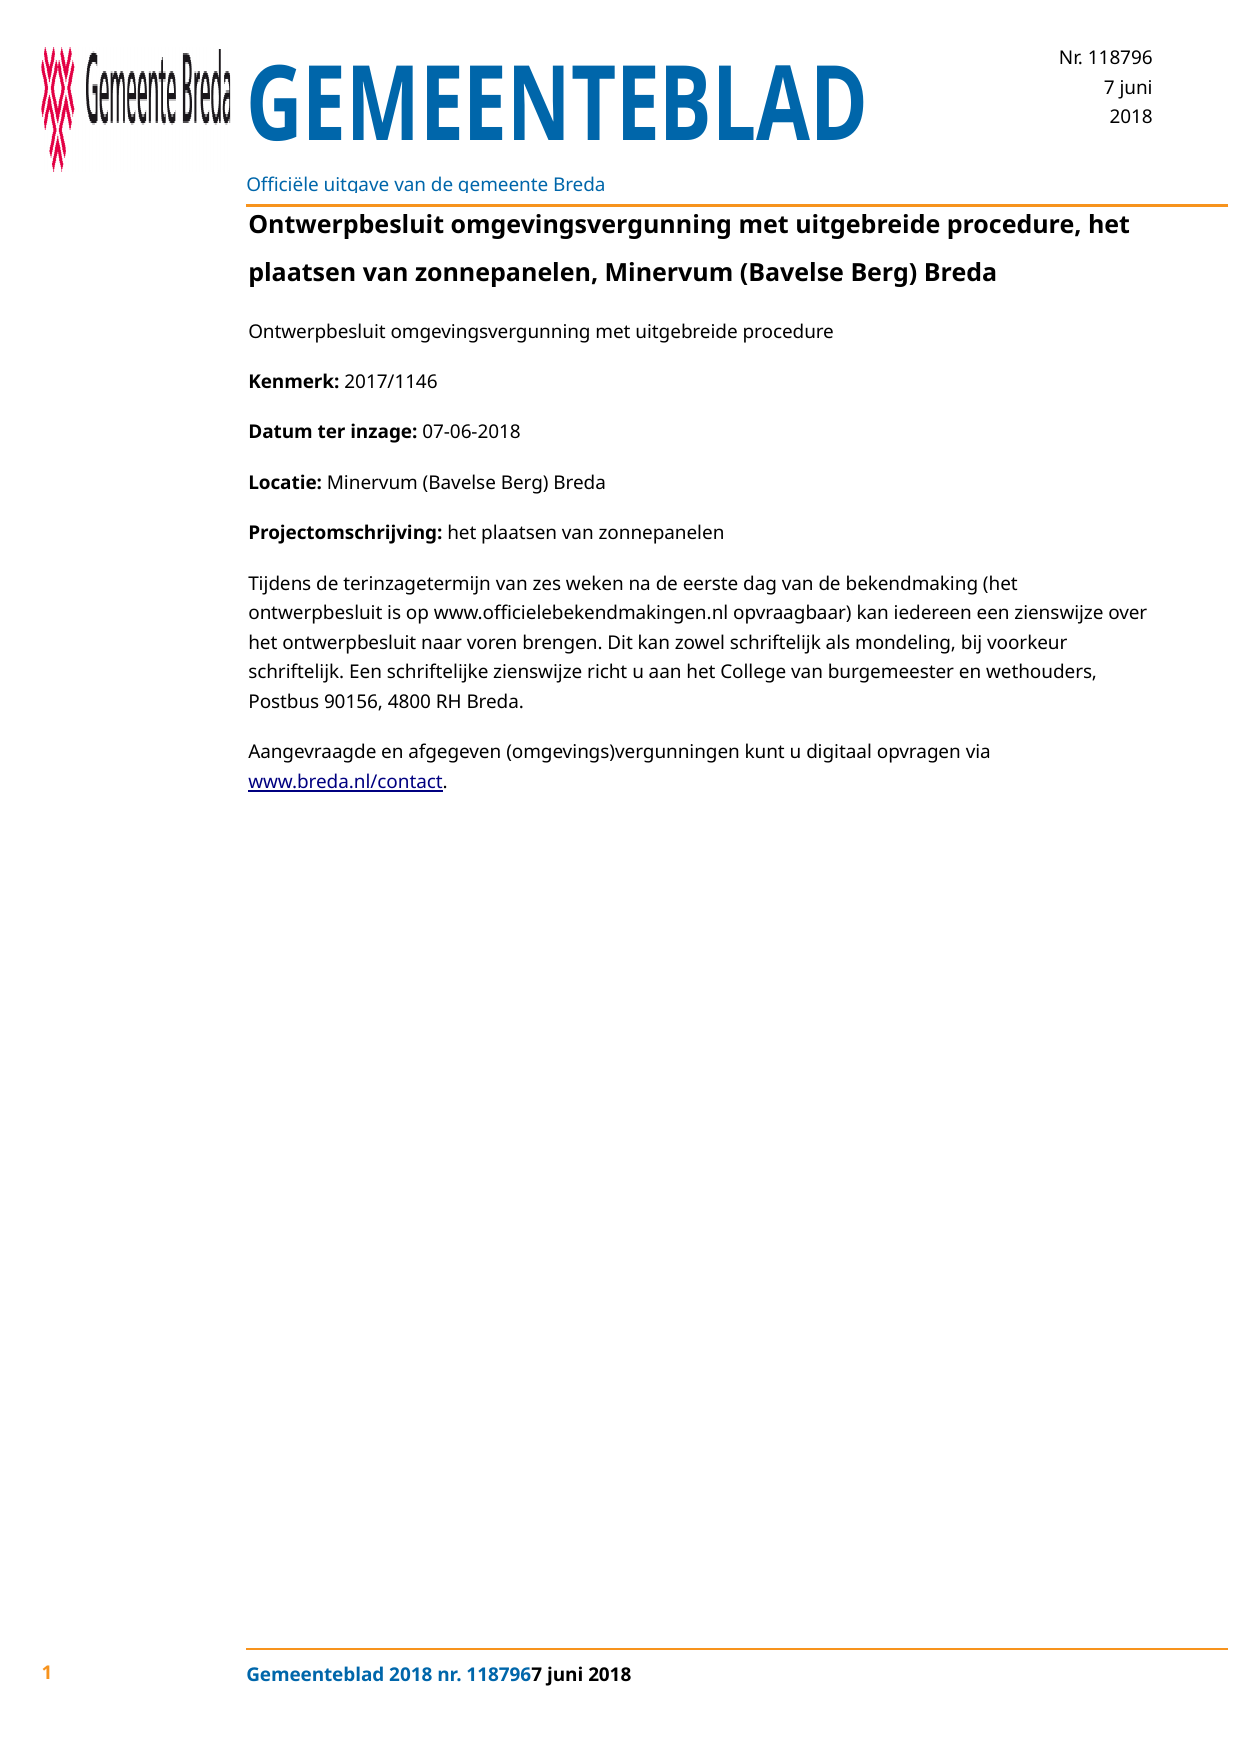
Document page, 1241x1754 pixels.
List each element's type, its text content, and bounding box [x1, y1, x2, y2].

text Ontwerpbesluit omgevingsvergunning met uitgebreide procedure [248, 318, 1152, 344]
text Locatie: Minervum (Bavelse Berg) Breda [248, 469, 1152, 495]
text Kenmerk: 2017/1146 [248, 368, 1152, 394]
picture [41, 47, 231, 172]
text Tijdens de terinzagetermijn van zes weken na de eerste dag van de bekendmaking (het ontwerpbesluit is op www.officielebekendmakingen.nl opvraagbaar) kan iedereen een zienswijze over het ontwerpbesluit naar voren brengen. Dit kan zowel schriftelijk als mondeling, bij voorkeur schriftelijk. Een schriftelijke zienswijze richt u aan het College van burgemeester en wethouders, Postbus 90156, 4800 RH Breda. [248, 570, 1152, 714]
text Ontwerpbesluit omgevingsvergunning met uitgebreide procedure, het plaatsen van zonnepanelen, Minervum (Bavelse Berg) Breda [248, 207, 1152, 288]
text Projectomschrijving: het plaatsen van zonnepanelen [248, 519, 1152, 545]
text Aangevraagde en afgegeven (omgevings)vergunningen kunt u digitaal opvragen via www.breda.nl/contact. [248, 739, 1152, 794]
text Datum ter inzage: 07-06-2018 [248, 419, 1152, 444]
